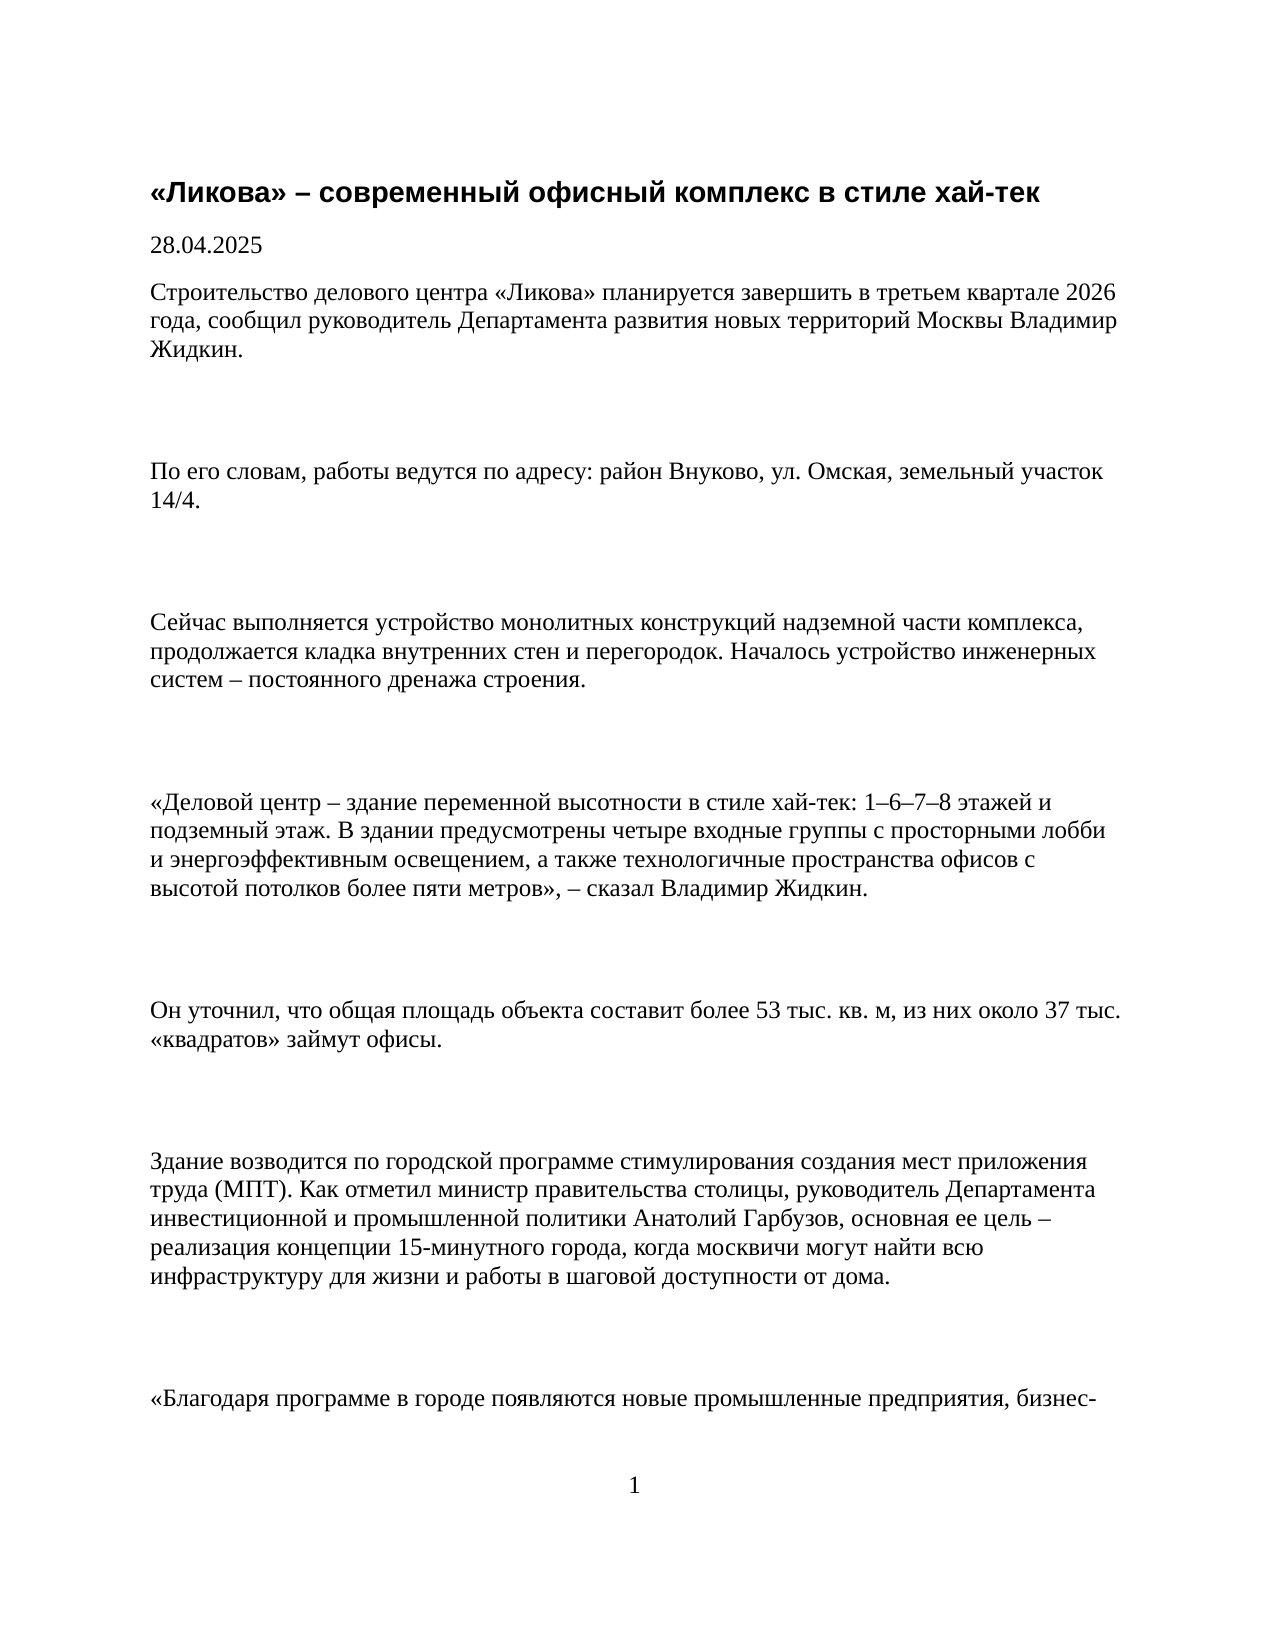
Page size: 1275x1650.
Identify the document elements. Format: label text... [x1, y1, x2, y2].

text 28.04.2025 [150, 230, 1125, 259]
text «Благодаря программе в городе появляются новые промышленные предприятия, бизнес- [150, 1383, 1125, 1412]
text По его словам, работы ведутся по адресу: район Внуково, ул. Омская, земельный участок 14/4. [150, 456, 1125, 514]
text «Деловой центр – здание переменной высотности в стиле хай-тек: 1–6–7–8 этажей и подземный этаж. В здании предусмотрены четыре входные группы с просторными лобби и энергоэффективным освещением, а также технологичные пространства офисов с высотой потолков более пяти метров», – сказал Владимир Жидкин. [150, 787, 1125, 902]
text Он уточнил, что общая площадь объекта составит более 53 тыс. кв. м, из них около 37 тыс. «квадратов» займут офисы. [150, 995, 1125, 1052]
subtitle «Ликова» – современный офисный комплекс в стиле хай-тек [150, 175, 1125, 208]
text Сейчас выполняется устройство монолитных конструкций надземной части комплекса, продолжается кладка внутренних стен и перегородок. Началось устройство инженерных систем – постоянного дренажа строения. [150, 607, 1125, 693]
text Здание возводится по городской программе стимулирования создания мест приложения труда (МПТ). Как отметил министр правительства столицы, руководитель Департамента инвестиционной и промышленной политики Анатолий Гарбузов, основная ее цель – реализация концепции 15-минутного города, когда москвичи могут найти всю инфраструктуру для жизни и работы в шаговой доступности от дома. [150, 1146, 1125, 1289]
text Строительство делового центра «Ликова» планируется завершить в третьем квартале 2026 года, сообщил руководитель Департамента развития новых территорий Москвы Владимир Жидкин. [150, 277, 1125, 363]
